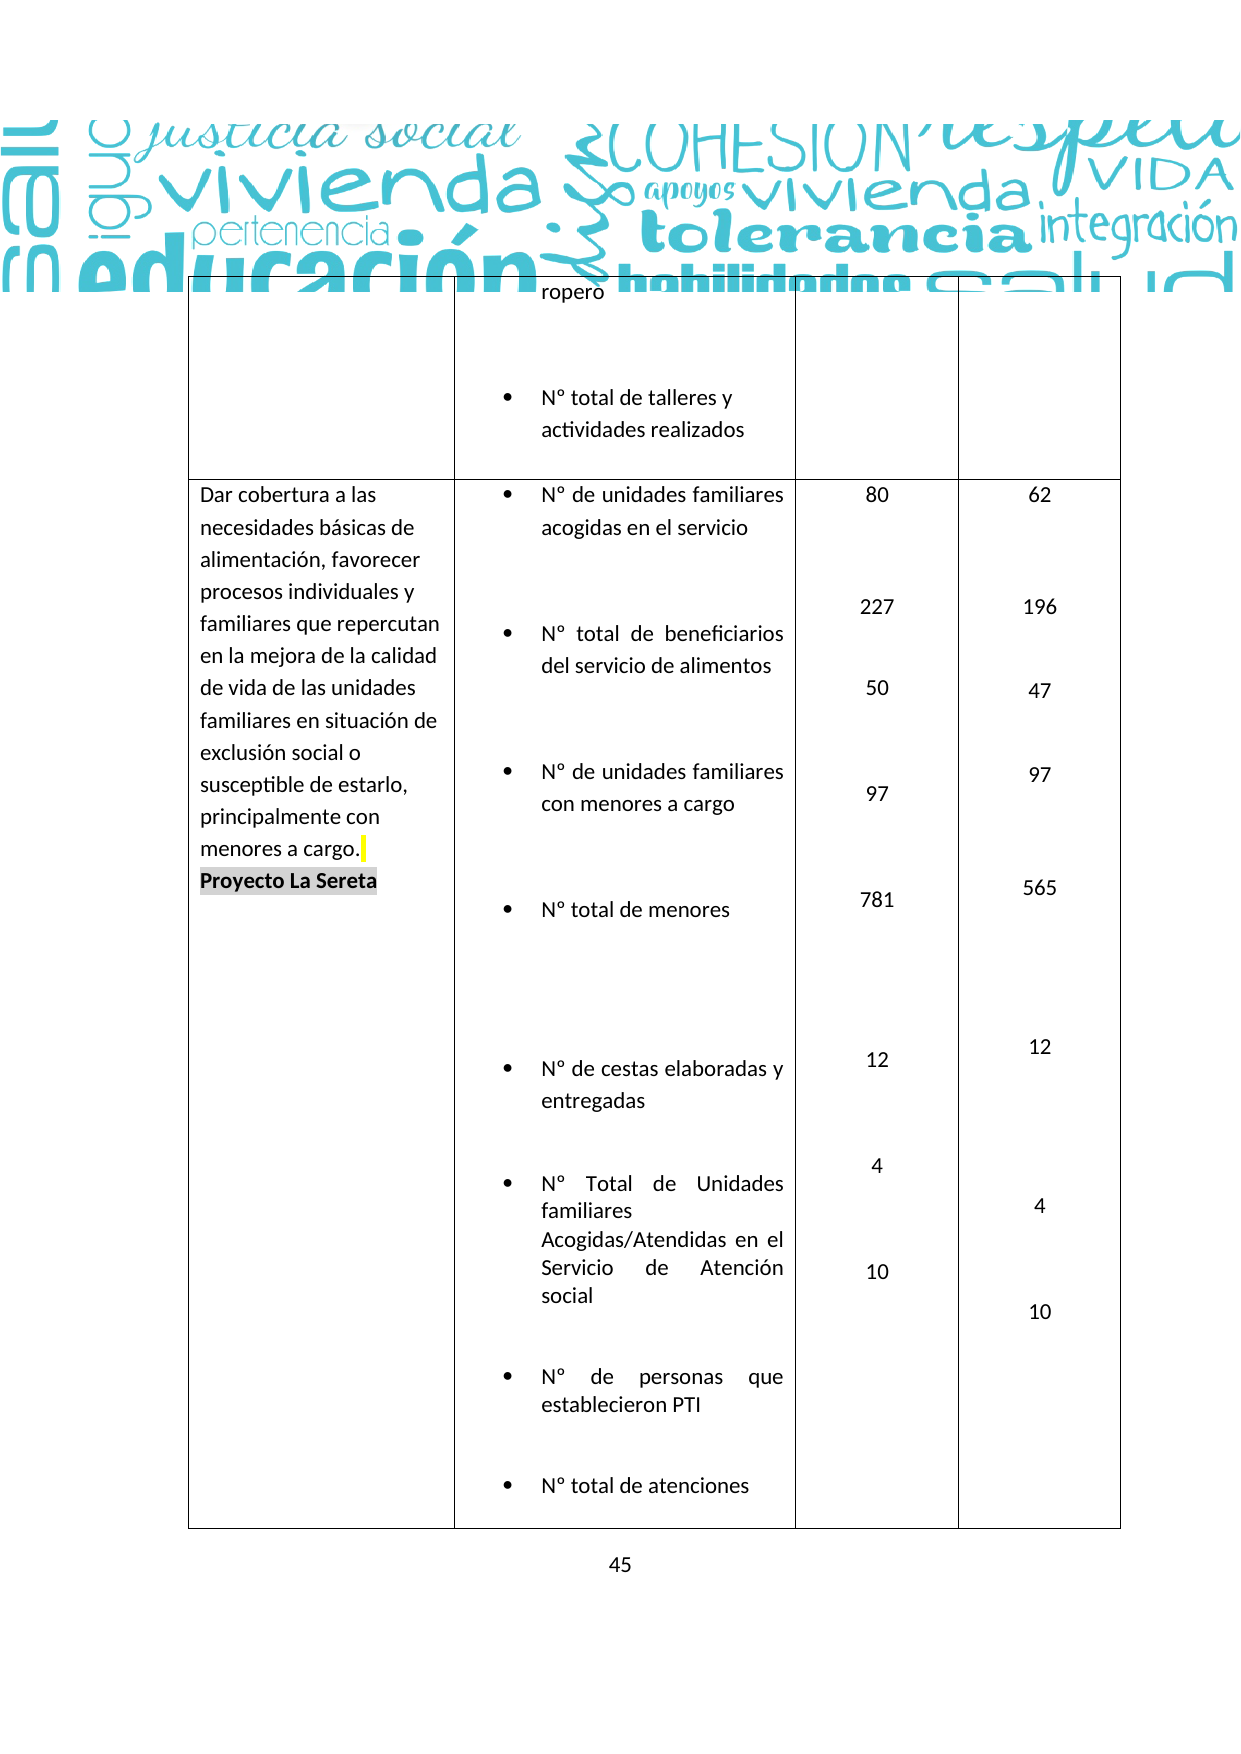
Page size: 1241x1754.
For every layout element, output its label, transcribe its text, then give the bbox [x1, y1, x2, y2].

table_cell Nº de personas Acogidas/Atendidas en el servicio de atención social Nº l de personas que establecieron PTI. Nº de atenciones sociales. Nº de personas atendidas en el servicio de atención psicológica Nº de atenciones psicológicas Nº de personas que hicieron uso del servicio de duchas y lavandería Nº de personas acogidas en el servicio de almuerzo Nº de personas acogidas en el servicio de desayuno Nº de personas que utilizaron el servicio de consigna Nº total de personas acogidas en el servicio de ropero Nº total de talleres y actividades realizados [455, 292, 795, 479]
table_cell Nº de unidades familiares acogidas en el servicio Nº total de beneficiarios del servicio de alimentos Nº de unidades familiares con menores a cargo Nº total de menores Nº de cestas elaboradas y entregadas Nº Total de Unidades familiares Acogidas/Atendidas en el Servicio de Atención social Nº de personas que establecieron PTI Nº total de atenciones [455, 480, 795, 1528]
table_cell [959, 292, 1120, 479]
table_cell 62 196 47 97 565 12 4 10 [959, 480, 1120, 1528]
table_cell 80 227 50 97 781 12 4 10 [796, 480, 958, 1528]
table_cell [796, 292, 958, 479]
table_cell [189, 292, 454, 479]
table_cell Dar cobertura a las necesidades básicas de alimentación, favorecer procesos individuales y familiares que repercutan en la mejora de la calidad de vida de las unidades familiares en situación de exclusión social o susceptible de estarlo, principalmente con menores a cargo. Proyecto La Sereta [189, 480, 454, 1528]
